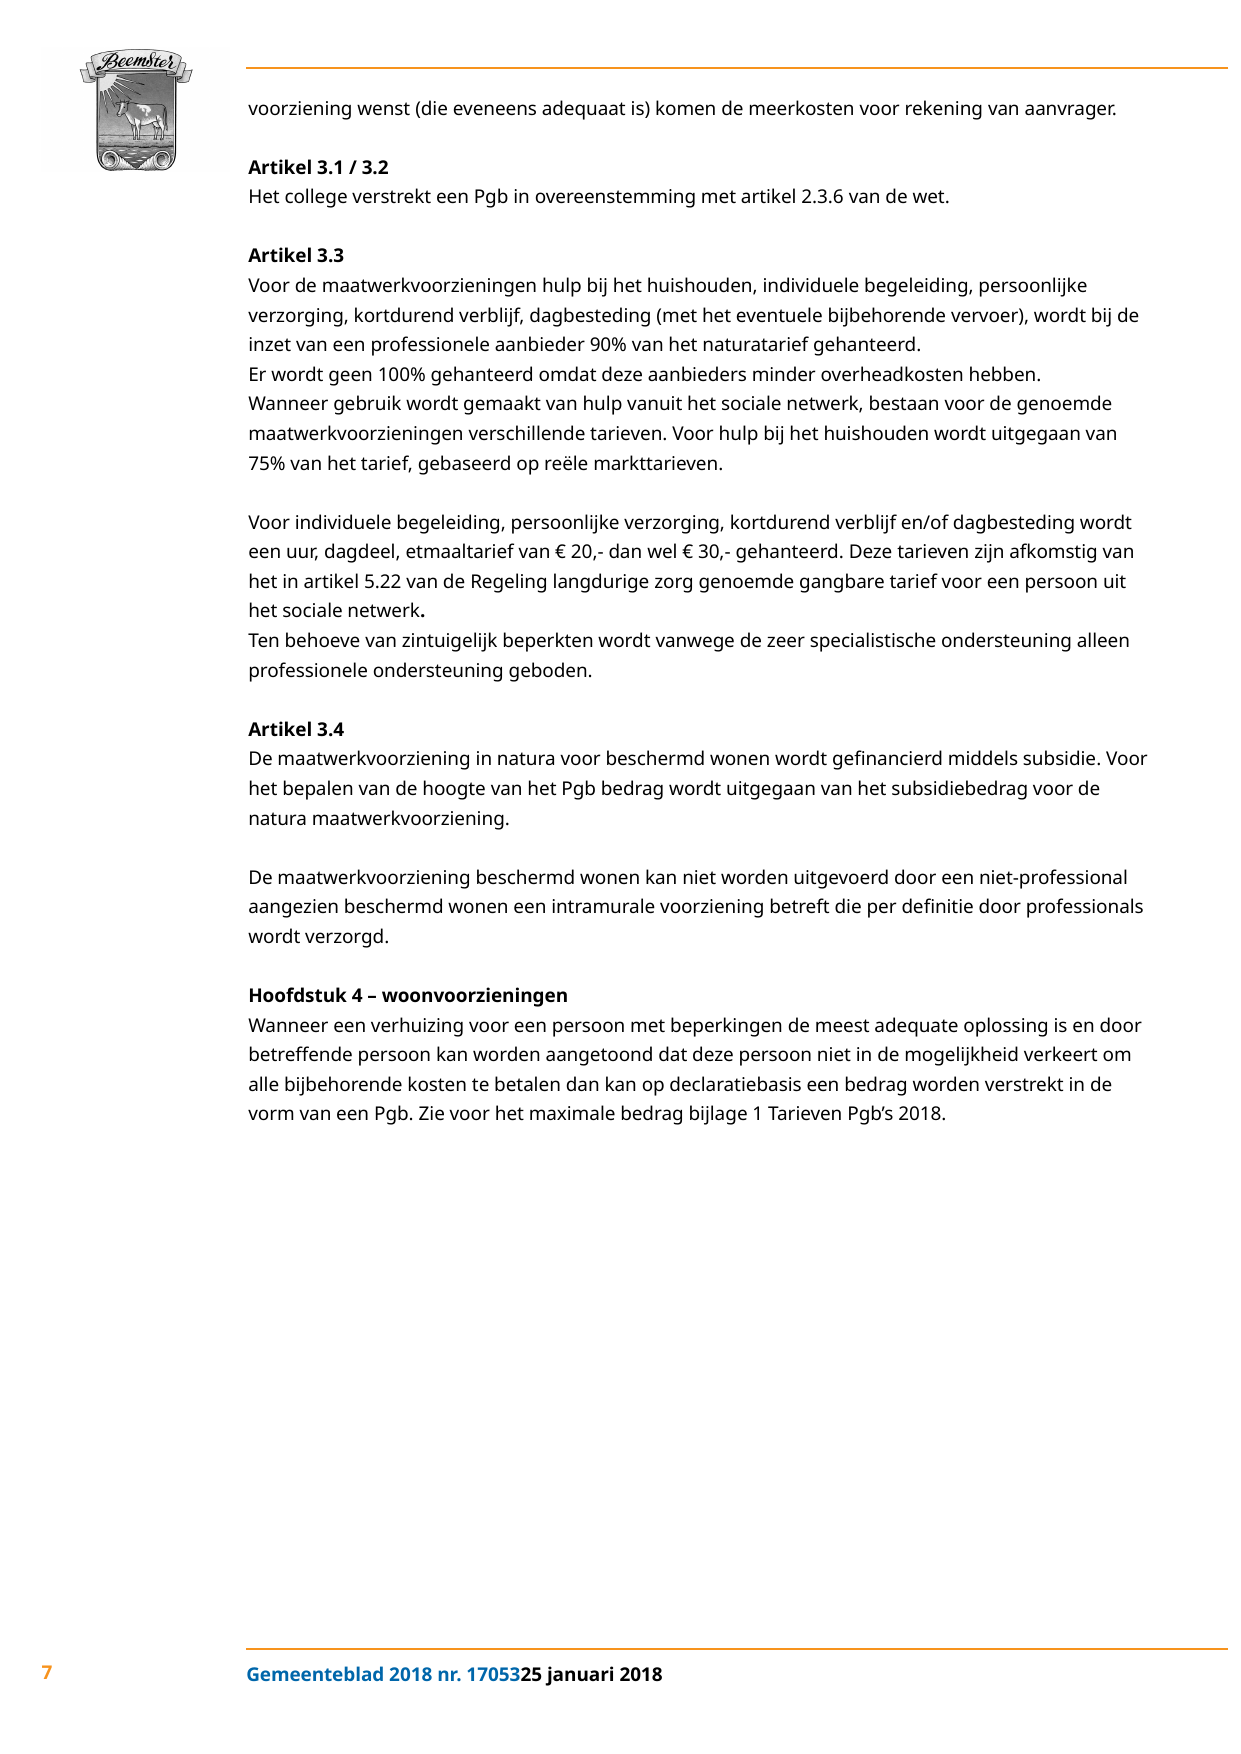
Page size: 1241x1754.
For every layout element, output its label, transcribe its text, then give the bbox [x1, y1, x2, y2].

text De maatwerkvoorziening beschermd wonen kan niet worden uitgevoerd door een niet-professional aangezien beschermd wonen een intramurale voorziening betreft die per definitie door professionals wordt verzorgd. [248, 864, 1152, 949]
text Het college verstrekt een Pgb in overeenstemming met artikel 2.3.6 van de wet. [248, 183, 1152, 209]
text Ten behoeve van zintuigelijk beperkten wordt vanwege de zeer specialistische ondersteuning alleen professionele ondersteuning geboden. [248, 627, 1152, 683]
text Artikel 3.1 / 3.2 [248, 154, 1152, 180]
text Er wordt geen 100% gehanteerd omdat deze aanbieders minder overheadkosten hebben. [248, 361, 1152, 387]
picture [41, 47, 231, 172]
text Hoofdstuk 4 – woonvoorzieningen [248, 982, 1152, 1008]
text voorziening wenst (die eveneens adequaat is) komen de meerkosten voor rekening van aanvrager. [248, 95, 1152, 121]
text Artikel 3.4 [248, 716, 1152, 742]
text Voor de maatwerkvoorzieningen hulp bij het huishouden, individuele begeleiding, persoonlijke verzorging, kortdurend verblijf, dagbesteding (met het eventuele bijbehorende vervoer), wordt bij de inzet van een professionele aanbieder 90% van het naturatarief gehanteerd. [248, 272, 1152, 357]
text Wanneer een verhuizing voor een persoon met beperkingen de meest adequate oplossing is en door betreffende persoon kan worden aangetoond dat deze persoon niet in de mogelijkheid verkeert om alle bijbehorende kosten te betalen dan kan op declaratiebasis een bedrag worden verstrekt in de vorm van een Pgb. Zie voor het maximale bedrag bijlage 1 Tarieven Pgb’s 2018. [248, 1012, 1152, 1126]
text Wanneer gebruik wordt gemaakt van hulp vanuit het sociale netwerk, bestaan voor de genoemde maatwerkvoorzieningen verschillende tarieven. Voor hulp bij het huishouden wordt uitgegaan van 75% van het tarief, gebaseerd op reële markttarieven. [248, 391, 1152, 476]
text Voor individuele begeleiding, persoonlijke verzorging, kortdurend verblijf en/of dagbesteding wordt een uur, dagdeel, etmaaltarief van € 20,- dan wel € 30,- gehanteerd. Deze tarieven zijn afkomstig van het in artikel 5.22 van de Regeling langdurige zorg genoemde gangbare tarief voor een persoon uit het sociale netwerk. [248, 509, 1152, 623]
text De maatwerkvoorziening in natura voor beschermd wonen wordt gefinancierd middels subsidie. Voor het bepalen van de hoogte van het Pgb bedrag wordt uitgegaan van het subsidiebedrag voor de natura maatwerkvoorziening. [248, 746, 1152, 831]
text Artikel 3.3 [248, 243, 1152, 268]
